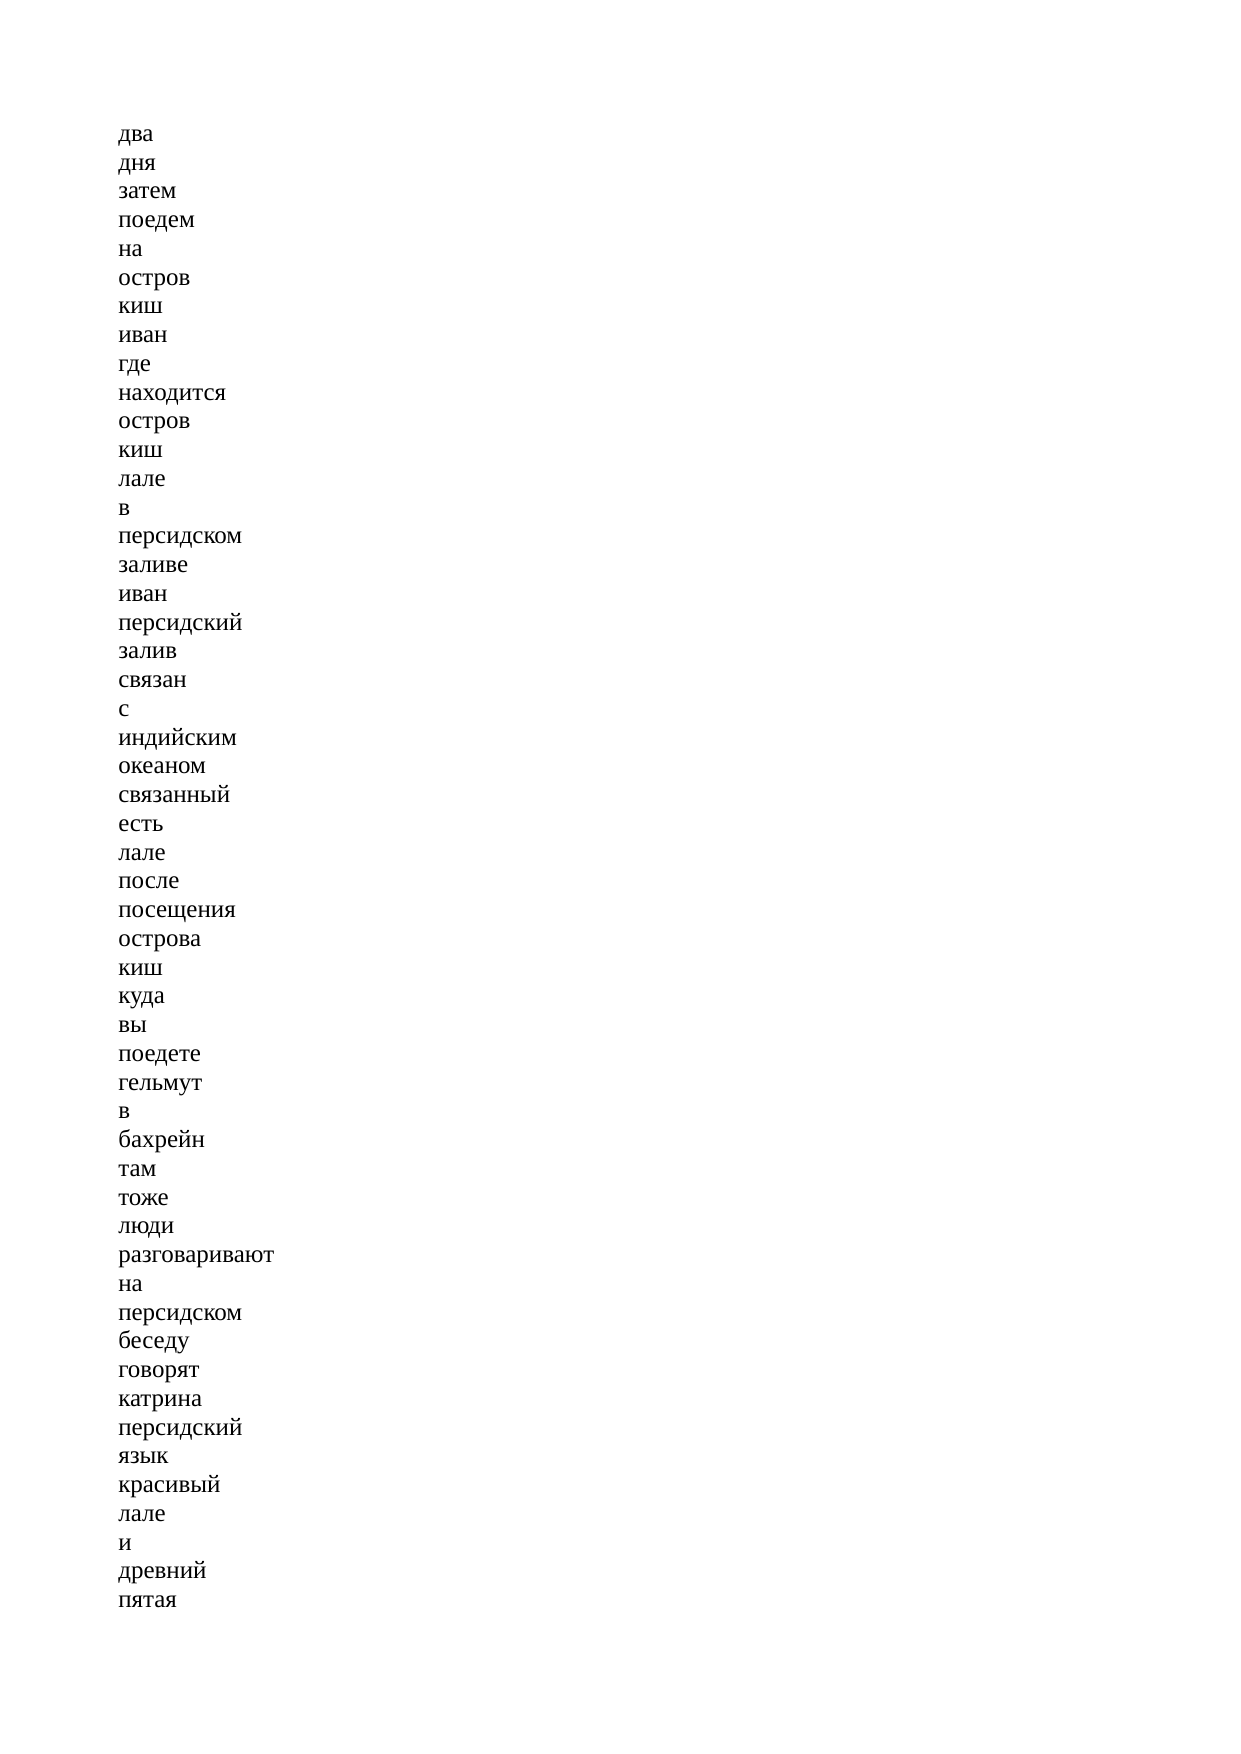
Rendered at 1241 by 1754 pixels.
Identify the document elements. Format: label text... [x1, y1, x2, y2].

text остров [118, 262, 1122, 291]
text залив [118, 636, 1122, 664]
text иван [118, 578, 1122, 607]
text на [118, 233, 1122, 262]
text лале [118, 837, 1122, 866]
text поедем [118, 204, 1122, 233]
text язык [118, 1441, 1122, 1469]
text лале [118, 1498, 1122, 1527]
text красивый [118, 1469, 1122, 1498]
text куда [118, 981, 1122, 1009]
text индийским [118, 722, 1122, 751]
text разговаривают [118, 1239, 1122, 1268]
text персидском [118, 521, 1122, 549]
text вы [118, 1009, 1122, 1038]
text в [118, 1096, 1122, 1124]
text после [118, 866, 1122, 894]
text находится [118, 377, 1122, 406]
text катрина [118, 1383, 1122, 1412]
text киш [118, 291, 1122, 319]
text бахрейн [118, 1124, 1122, 1153]
text где [118, 348, 1122, 377]
text пятая [118, 1584, 1122, 1613]
text древний [118, 1556, 1122, 1584]
text киш [118, 434, 1122, 463]
text два [118, 118, 1122, 147]
text иван [118, 319, 1122, 348]
text беседу [118, 1326, 1122, 1354]
text заливе [118, 549, 1122, 578]
text в [118, 492, 1122, 521]
text затем [118, 176, 1122, 204]
text говорят [118, 1354, 1122, 1383]
text связан [118, 664, 1122, 693]
text есть [118, 808, 1122, 837]
text гельмут [118, 1067, 1122, 1096]
text дня [118, 147, 1122, 176]
text тоже [118, 1182, 1122, 1211]
text связанный [118, 779, 1122, 808]
text с [118, 693, 1122, 722]
text персидский [118, 1412, 1122, 1441]
text персидском [118, 1297, 1122, 1326]
text там [118, 1153, 1122, 1182]
text киш [118, 952, 1122, 981]
text океаном [118, 751, 1122, 779]
text посещения [118, 894, 1122, 923]
text на [118, 1268, 1122, 1297]
text поедете [118, 1038, 1122, 1067]
text острова [118, 923, 1122, 952]
text остров [118, 406, 1122, 434]
text люди [118, 1211, 1122, 1239]
text лале [118, 463, 1122, 492]
text персидский [118, 607, 1122, 636]
text и [118, 1527, 1122, 1556]
